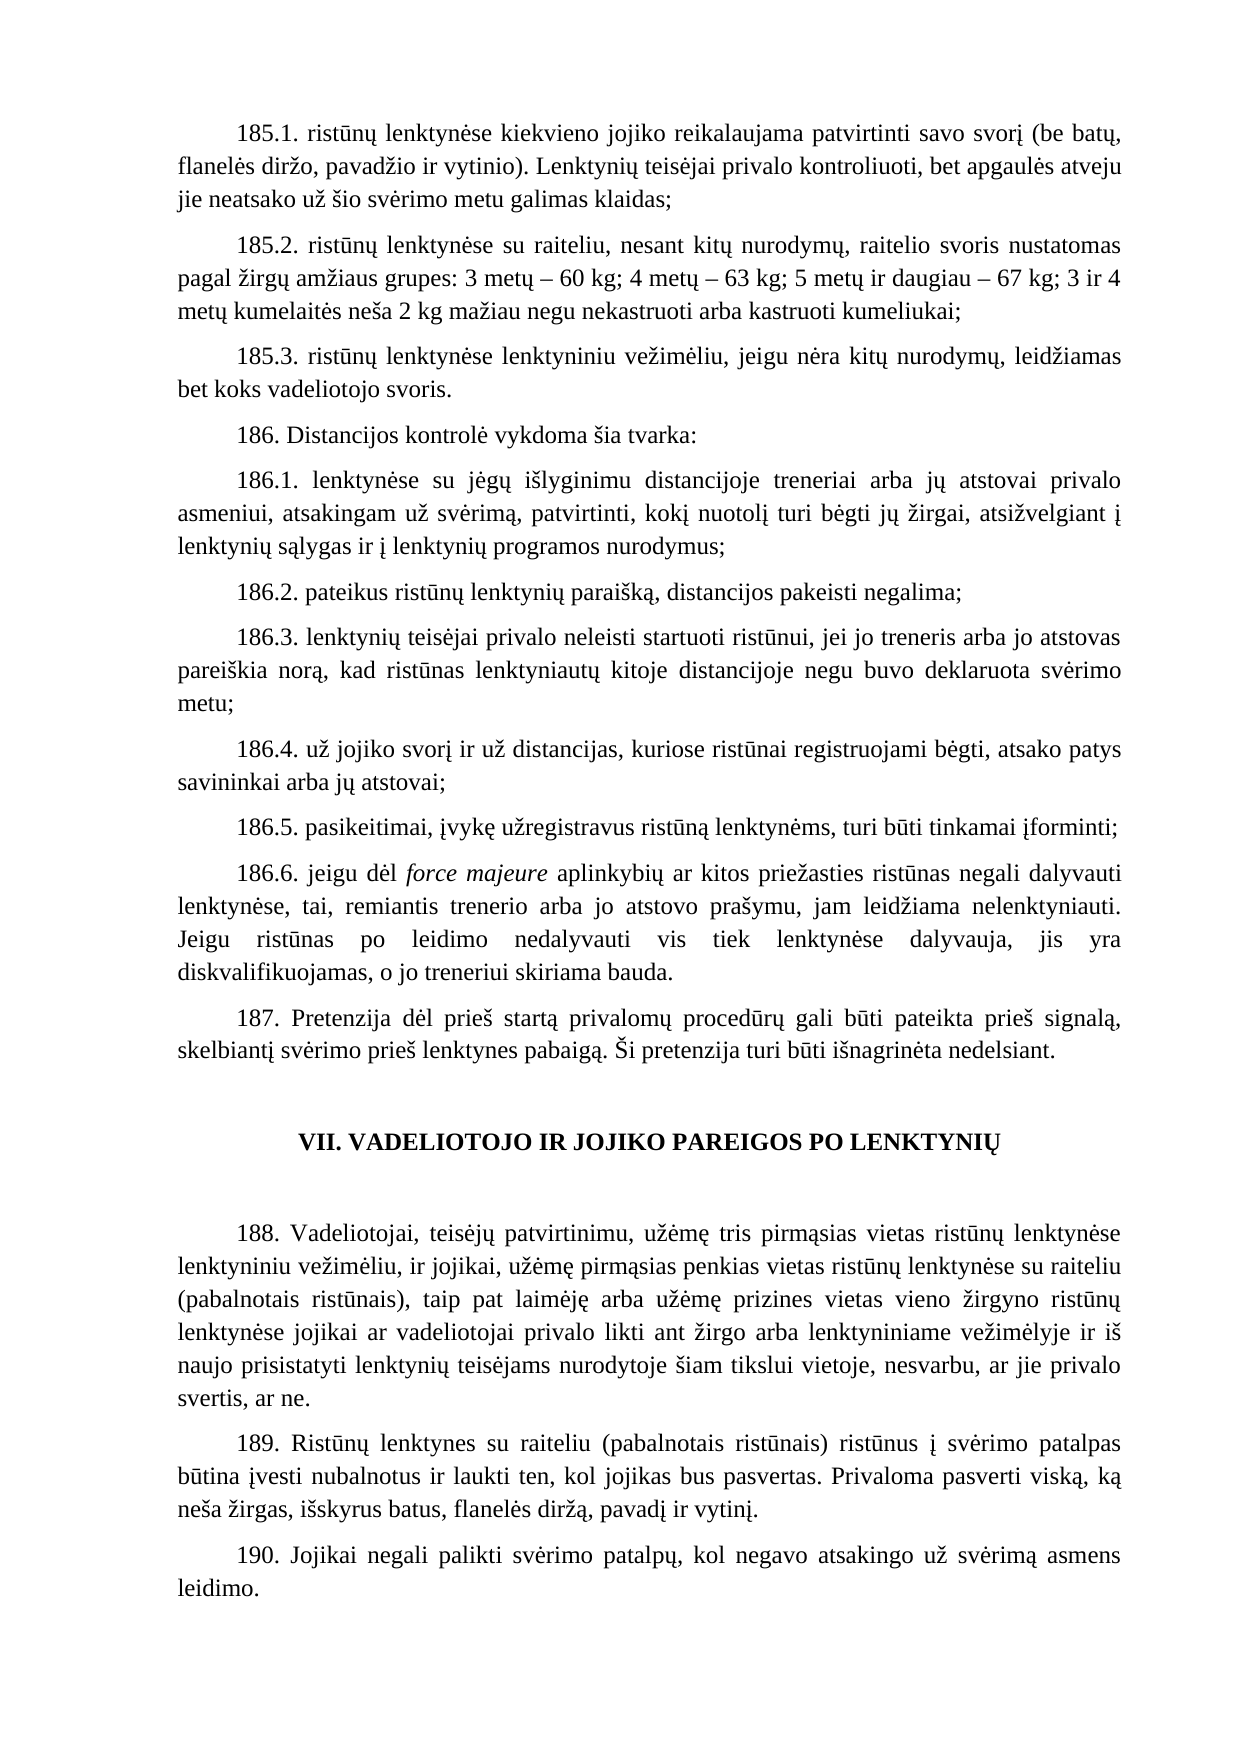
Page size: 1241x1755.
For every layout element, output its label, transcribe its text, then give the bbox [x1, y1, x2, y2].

text 185.2. ristūnų lenktynėse su raiteliu, nesant kitų nurodymų, raitelio svoris nustatomas pagal žirgų amžiaus grupes: 3 metų – 60 kg; 4 metų – 63 kg; 5 metų ir daugiau – 67 kg; 3 ir 4 metų kumelaitės neša 2 kg mažiau negu nekastruoti arba kastruoti kumeliukai; [177, 230, 1122, 324]
text 190. Jojikai negali palikti svėrimo patalpų, kol negavo atsakingo už svėrimą asmens leidimo. [177, 1540, 1122, 1602]
text 187. Pretenzija dėl prieš startą privalomų procedūrų gali būti pateikta prieš signalą, skelbiantį svėrimo prieš lenktynes pabaigą. Ši pretenzija turi būti išnagrinėta nedelsiant. [177, 1003, 1122, 1064]
text 185.1. ristūnų lenktynėse kiekvieno jojiko reikalaujama patvirtinti savo svorį (be batų, flanelės diržo, pavadžio ir vytinio). Lenktynių teisėjai privalo kontroliuoti, bet apgaulės atveju jie neatsako už šio svėrimo metu galimas klaidas; [177, 118, 1122, 213]
text 186. Distancijos kontrolė vykdoma šia tvarka: [177, 420, 1122, 448]
text 186.1. lenktynėse su jėgų išlyginimu distancijoje treneriai arba jų atstovai privalo asmeniui, atsakingam už svėrimą, patvirtinti, kokį nuotolį turi bėgti jų žirgai, atsižvelgiant į lenktynių sąlygas ir į lenktynių programos nurodymus; [177, 465, 1122, 560]
text 186.6. jeigu dėl force majeure aplinkybių ar kitos priežasties ristūnas negali dalyvauti lenktynėse, tai, remiantis trenerio arba jo atstovo prašymu, jam leidžiama nelenktyniauti. Jeigu ristūnas po leidimo nedalyvauti vis tiek lenktynėse dalyvauja, jis yra diskvalifikuojamas, o jo treneriui skiriama bauda. [177, 858, 1122, 986]
text 188. Vadeliotojai, teisėjų patvirtinimu, užėmę tris pirmąsias vietas ristūnų lenktynėse lenktyniniu vežimėliu, ir jojikai, užėmę pirmąsias penkias vietas ristūnų lenktynėse su raiteliu (pabalnotais ristūnais), taip pat laimėję arba užėmę prizines vietas vieno žirgyno ristūnų lenktynėse jojikai ar vadeliotojai privalo likti ant žirgo arba lenktyniniame vežimėlyje ir iš naujo prisistatyti lenktynių teisėjams nurodytoje šiam tikslui vietoje, nesvarbu, ar jie privalo svertis, ar ne. [177, 1218, 1122, 1412]
text 186.2. pateikus ristūnų lenktynių paraišką, distancijos pakeisti negalima; [177, 577, 1122, 606]
text 186.5. pasikeitimai, įvykę užregistravus ristūną lenktynėms, turi būti tinkamai įforminti; [177, 812, 1122, 841]
text 185.3. ristūnų lenktynėse lenktyniniu vežimėliu, jeigu nėra kitų nurodymų, leidžiamas bet koks vadeliotojo svoris. [177, 341, 1122, 403]
text VII. VADELIOTOJO IR JOJIKO PAREIGOS PO LENKTYNIŲ [177, 1127, 1122, 1155]
text 186.3. lenktynių teisėjai privalo neleisti startuoti ristūnui, jei jo treneris arba jo atstovas pareiškia norą, kad ristūnas lenktyniautų kitoje distancijoje negu buvo deklaruota svėrimo metu; [177, 622, 1122, 717]
text 186.4. už jojiko svorį ir už distancijas, kuriose ristūnai registruojami bėgti, atsako patys savininkai arba jų atstovai; [177, 734, 1122, 796]
text 189. Ristūnų lenktynes su raiteliu (pabalnotais ristūnais) ristūnus į svėrimo patalpas būtina įvesti nubalnotus ir laukti ten, kol jojikas bus pasvertas. Privaloma pasverti viską, ką neša žirgas, išskyrus batus, flanelės diržą, pavadį ir vytinį. [177, 1428, 1122, 1523]
